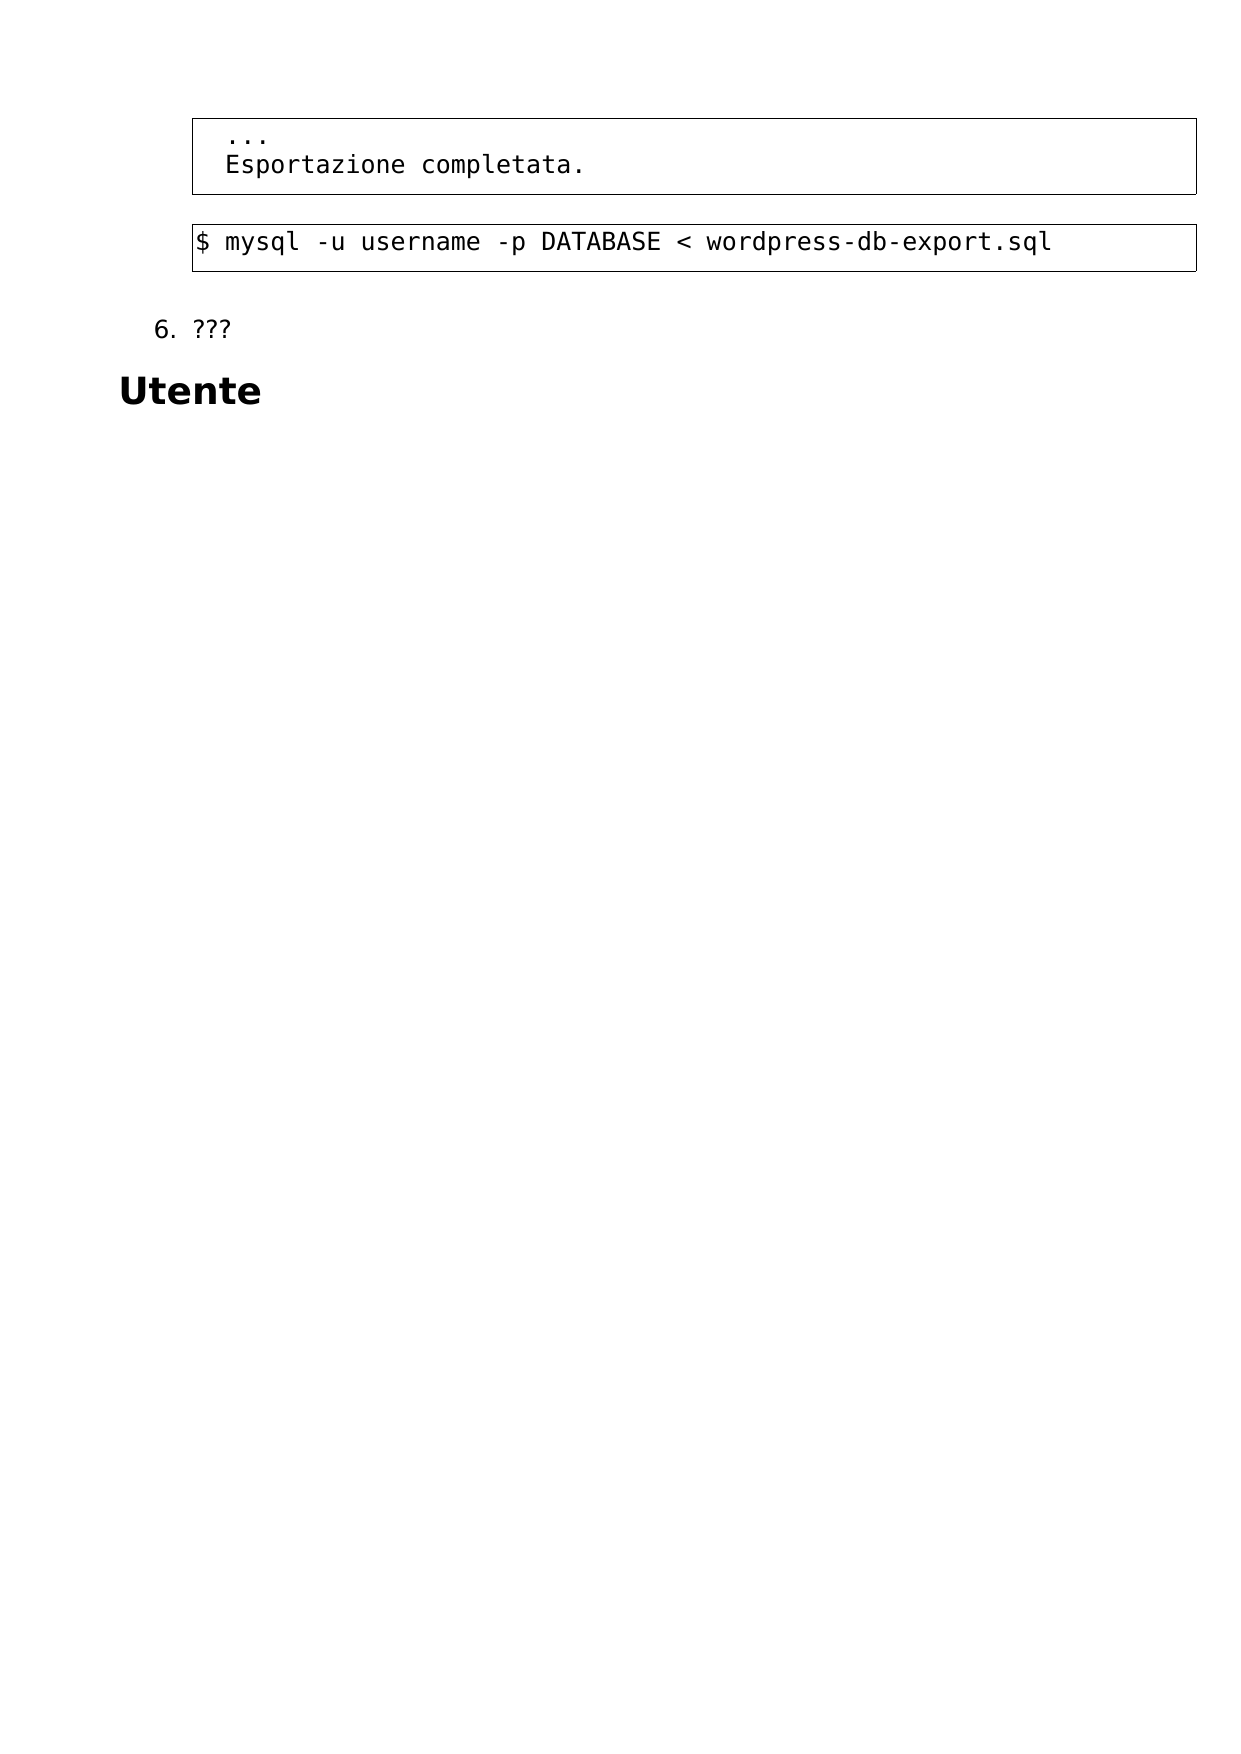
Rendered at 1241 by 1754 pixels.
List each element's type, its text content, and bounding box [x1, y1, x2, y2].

subtitle Utente [118, 369, 1122, 413]
list ??? [177, 315, 1122, 344]
table_header $ mysql -u username -p DATABASE < wordpress-db-export.sql [193, 225, 1196, 271]
table_header ... Esportazione completata. [193, 119, 1196, 194]
